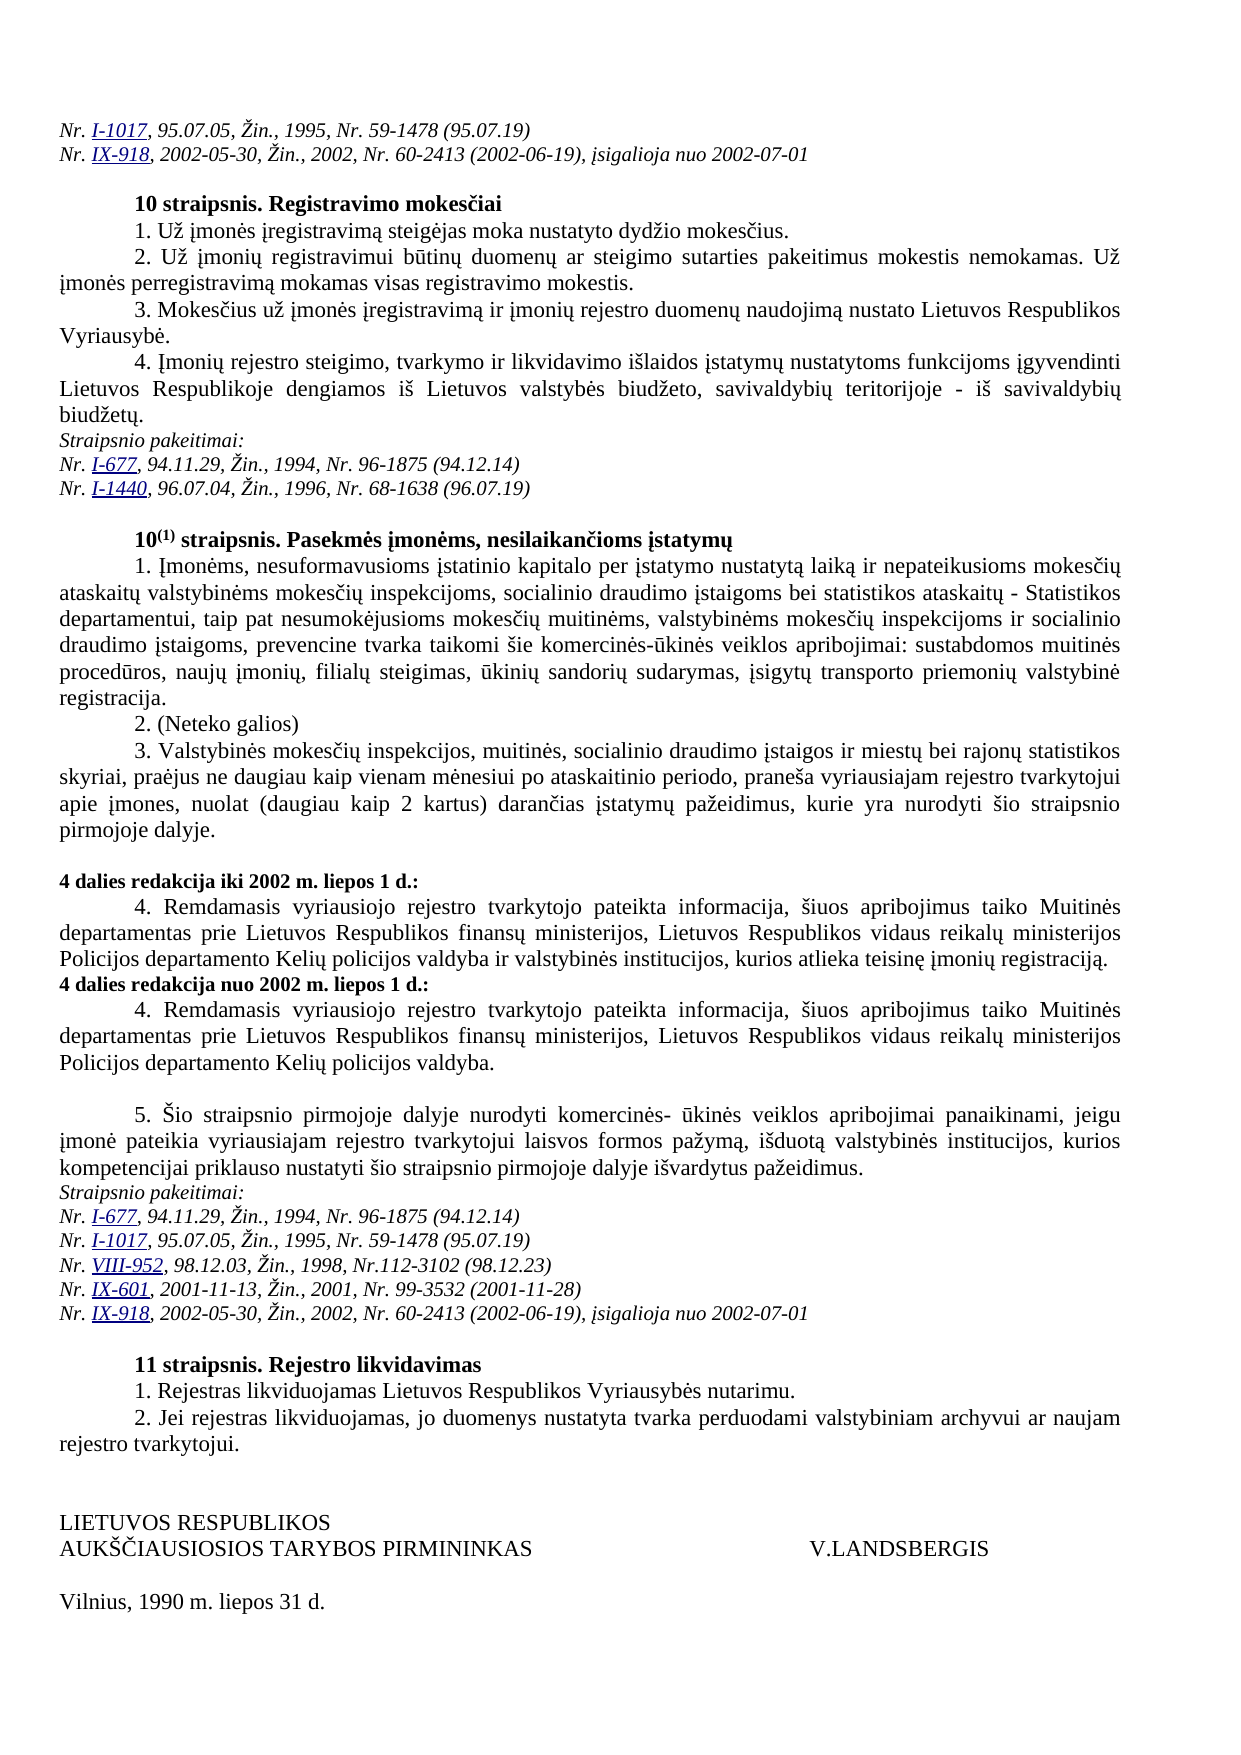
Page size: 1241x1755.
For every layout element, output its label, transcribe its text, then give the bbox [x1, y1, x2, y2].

text Nr. VIII-952, 98.12.03, Žin., 1998, Nr.112-3102 (98.12.23) [59, 1252, 1122, 1277]
text 1. Už įmonės įregistravimą steigėjas moka nustatyto dydžio mokesčius. [59, 217, 1122, 243]
text 4 dalies redakcija iki 2002 m. liepos 1 d.: [59, 869, 1122, 893]
text 4 dalies redakcija nuo 2002 m. liepos 1 d.: [59, 972, 1122, 996]
text Nr. I-1017, 95.07.05, Žin., 1995, Nr. 59-1478 (95.07.19) [59, 1228, 1122, 1252]
text 3. Valstybinės mokesčių inspekcijos, muitinės, socialinio draudimo įstaigos ir miestų bei rajonų statistikos skyriai, praėjus ne daugiau kaip vienam mėnesiui po ataskaitinio periodo, praneša vyriausiajam rejestro tvarkytojui apie įmones, nuolat (daugiau kaip 2 kartus) darančias įstatymų pažeidimus, kurie yra nurodyti šio straipsnio pirmojoje dalyje. [59, 737, 1122, 842]
text 10(1) straipsnis. Pasekmės įmonėms, nesilaikančioms įstatymų [59, 526, 1122, 552]
text LIETUVOS RESPUBLIKOS [59, 1509, 1122, 1536]
text AUKŠČIAUSIOSIOS TARYBOS PIRMININKAS V.LANDSBERGIS [59, 1536, 1122, 1562]
text Nr. IX-918, 2002-05-30, Žin., 2002, Nr. 60-2413 (2002-06-19), įsigalioja nuo 2002-07-01 [59, 142, 1122, 166]
text Nr. IX-601, 2001-11-13, Žin., 2001, Nr. 99-3532 (2001-11-28) [59, 1277, 1122, 1301]
text Nr. I-677, 94.11.29, Žin., 1994, Nr. 96-1875 (94.12.14) [59, 1204, 1122, 1228]
text Straipsnio pakeitimai: [59, 427, 1122, 452]
text 2. Už įmonių registravimui būtinų duomenų ar steigimo sutarties pakeitimus mokestis nemokamas. Už įmonės perregistravimą mokamas visas registravimo mokestis. [59, 243, 1122, 296]
text 4. Įmonių rejestro steigimo, tvarkymo ir likvidavimo išlaidos įstatymų nustatytoms funkcijoms įgyvendinti Lietuvos Respublikoje dengiamos iš Lietuvos valstybės biudžeto, savivaldybių teritorijoje - iš savivaldybių biudžetų. [59, 348, 1122, 427]
text 1. Rejestras likviduojamas Lietuvos Respublikos Vyriausybės nutarimu. [59, 1377, 1122, 1404]
text 3. Mokesčius už įmonės įregistravimą ir įmonių rejestro duomenų naudojimą nustato Lietuvos Respublikos Vyriausybė. [59, 296, 1122, 348]
text Nr. I-677, 94.11.29, Žin., 1994, Nr. 96-1875 (94.12.14) [59, 452, 1122, 476]
text 5. Šio straipsnio pirmojoje dalyje nurodyti komercinės- ūkinės veiklos apribojimai panaikinami, jeigu įmonė pateikia vyriausiajam rejestro tvarkytojui laisvos formos pažymą, išduotą valstybinės institucijos, kurios kompetencijai priklauso nustatyti šio straipsnio pirmojoje dalyje išvardytus pažeidimus. [59, 1101, 1122, 1180]
text Nr. IX-918, 2002-05-30, Žin., 2002, Nr. 60-2413 (2002-06-19), įsigalioja nuo 2002-07-01 [59, 1301, 1122, 1325]
text Vilnius, 1990 m. liepos 31 d. [59, 1588, 1122, 1614]
text Nr. I-1017, 95.07.05, Žin., 1995, Nr. 59-1478 (95.07.19) [59, 118, 1122, 142]
text 11 straipsnis. Rejestro likvidavimas [59, 1351, 1122, 1377]
text 4. Remdamasis vyriausiojo rejestro tvarkytojo pateikta informacija, šiuos apribojimus taiko Muitinės departamentas prie Lietuvos Respublikos finansų ministerijos, Lietuvos Respublikos vidaus reikalų ministerijos Policijos departamento Kelių policijos valdyba ir valstybinės institucijos, kurios atlieka teisinę įmonių registraciją. [59, 893, 1122, 972]
text 4. Remdamasis vyriausiojo rejestro tvarkytojo pateikta informacija, šiuos apribojimus taiko Muitinės departamentas prie Lietuvos Respublikos finansų ministerijos, Lietuvos Respublikos vidaus reikalų ministerijos Policijos departamento Kelių policijos valdyba. [59, 996, 1122, 1075]
text 1. Įmonėms, nesuformavusioms įstatinio kapitalo per įstatymo nustatytą laiką ir nepateikusioms mokesčių ataskaitų valstybinėms mokesčių inspekcijoms, socialinio draudimo įstaigoms bei statistikos ataskaitų - Statistikos departamentui, taip pat nesumokėjusioms mokesčių muitinėms, valstybinėms mokesčių inspekcijoms ir socialinio draudimo įstaigoms, prevencine tvarka taikomi šie komercinės-ūkinės veiklos apribojimai: sustabdomos muitinės procedūros, naujų įmonių, filialų steigimas, ūkinių sandorių sudarymas, įsigytų transporto priemonių valstybinė registracija. [59, 552, 1122, 711]
text 10 straipsnis. Registravimo mokesčiai [59, 190, 1122, 217]
text 2. Jei rejestras likviduojamas, jo duomenys nustatyta tvarka perduodami valstybiniam archyvui ar naujam rejestro tvarkytojui. [59, 1404, 1122, 1456]
text Nr. I-1440, 96.07.04, Žin., 1996, Nr. 68-1638 (96.07.19) [59, 476, 1122, 500]
text 2. (Neteko galios) [59, 711, 1122, 737]
text Straipsnio pakeitimai: [59, 1180, 1122, 1204]
